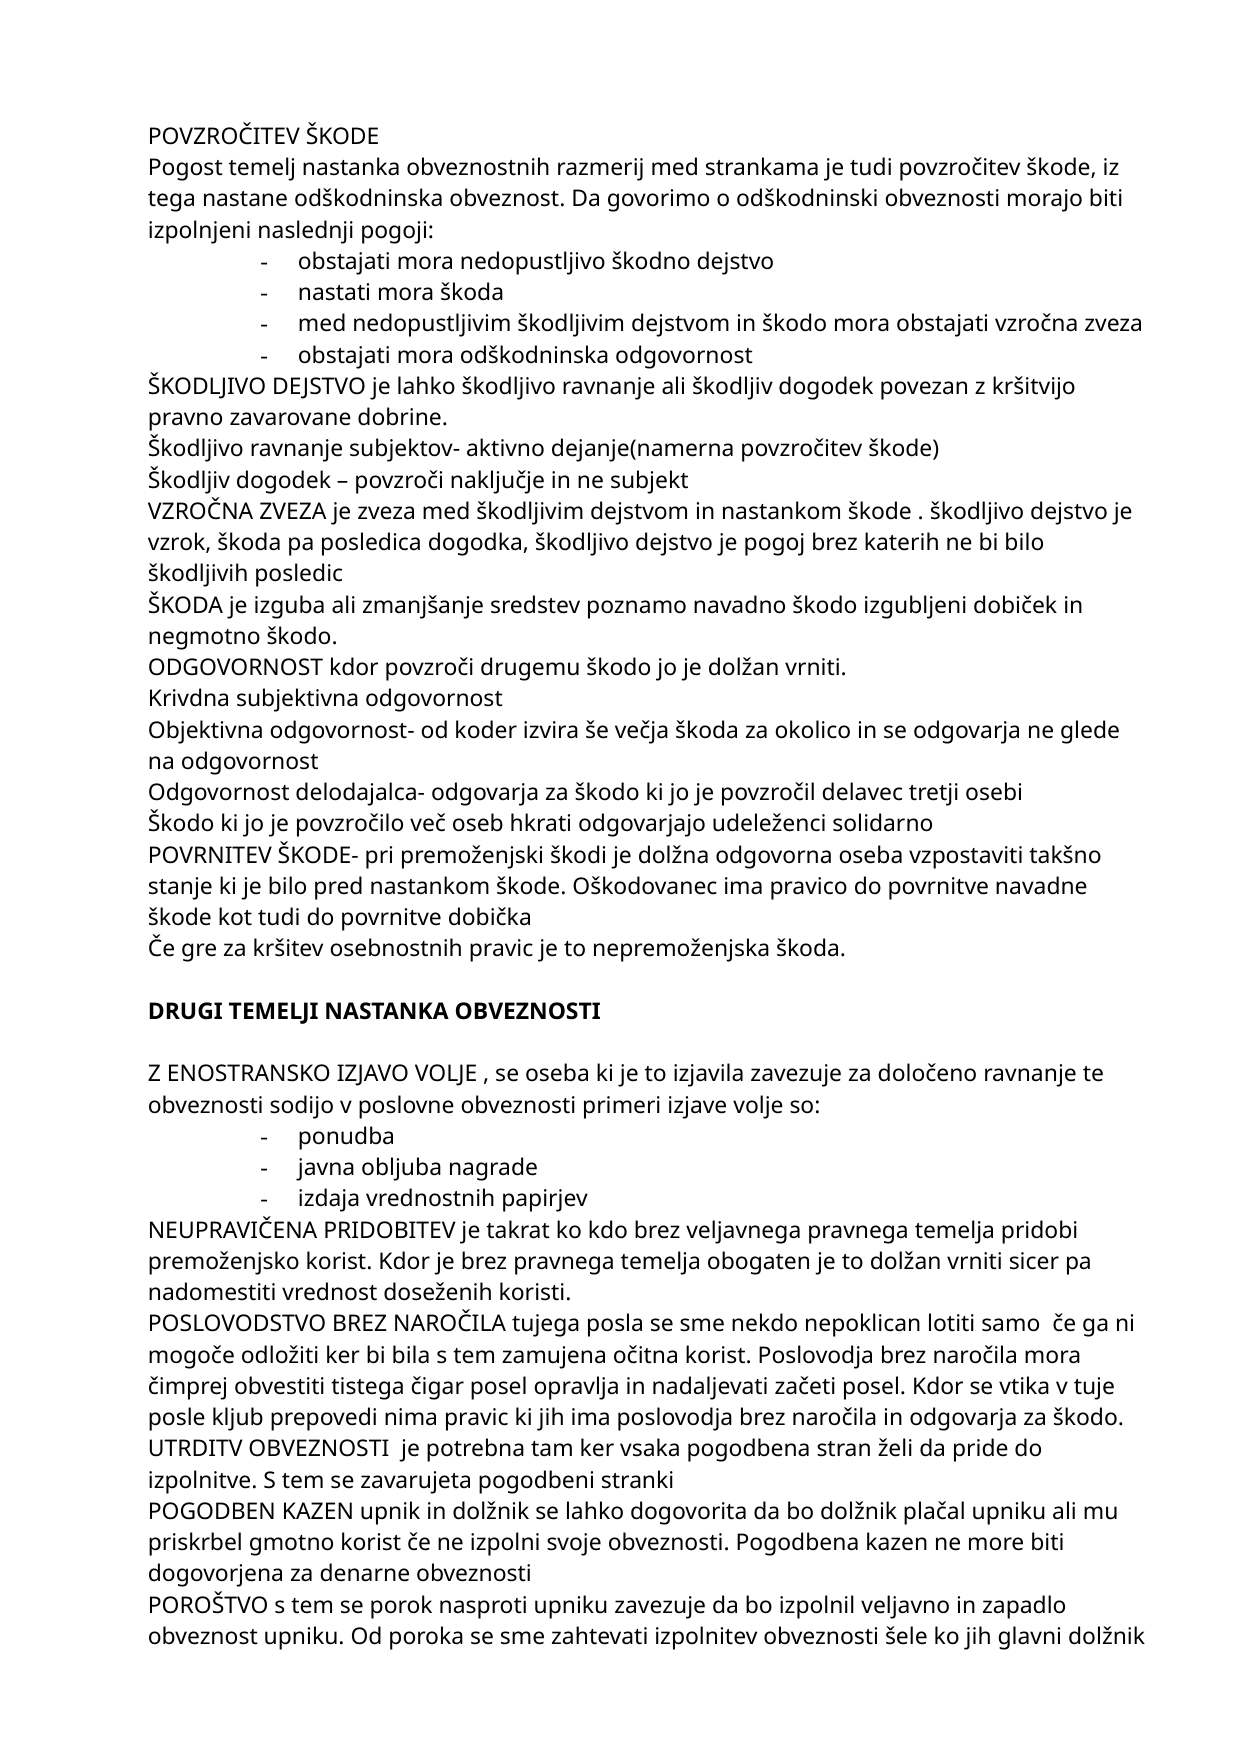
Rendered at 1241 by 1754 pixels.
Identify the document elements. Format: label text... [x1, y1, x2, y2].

list ponudba [260, 1120, 1152, 1151]
text ŠKODLJIVO DEJSTVO je lahko škodljivo ravnanje ali škodljiv dogodek povezan z kršitvijo pravno zavarovane dobrine. [148, 370, 1152, 432]
text Škodljivo ravnanje subjektov- aktivno dejanje(namerna povzročitev škode) [148, 432, 1152, 464]
text POVRNITEV ŠKODE- pri premoženjski škodi je dolžna odgovorna oseba vzpostaviti takšno stanje ki je bilo pred nastankom škode. Oškodovanec ima pravico do povrnitve navadne škode kot tudi do povrnitve dobička [148, 839, 1152, 932]
text ODGOVORNOST kdor povzroči drugemu škodo jo je dolžan vrniti. [148, 651, 1152, 682]
text Odgovornost delodajalca- odgovarja za škodo ki jo je povzročil delavec tretji osebi [148, 776, 1152, 807]
list med nedopustljivim škodljivim dejstvom in škodo mora obstajati vzročna zveza [260, 307, 1152, 339]
list obstajati mora odškodninska odgovornost [260, 339, 1152, 370]
list izdaja vrednostnih papirjev [260, 1182, 1152, 1214]
text NEUPRAVIČENA PRIDOBITEV je takrat ko kdo brez veljavnega pravnega temelja pridobi premoženjsko korist. Kdor je brez pravnega temelja obogaten je to dolžan vrniti sicer pa nadomestiti vrednost doseženih koristi. [148, 1214, 1152, 1307]
text ŠKODA je izguba ali zmanjšanje sredstev poznamo navadno škodo izgubljeni dobiček in negmotno škodo. [148, 589, 1152, 651]
text Škodljiv dogodek – povzroči naključje in ne subjekt [148, 464, 1152, 495]
text Če gre za kršitev osebnostnih pravic je to nepremoženjska škoda. [148, 932, 1152, 964]
text Pogost temelj nastanka obveznostnih razmerij med strankama je tudi povzročitev škode, iz tega nastane odškodninska obveznost. Da govorimo o odškodninski obveznosti morajo biti izpolnjeni naslednji pogoji: [148, 151, 1152, 245]
text POVZROČITEV ŠKODE [148, 120, 1152, 151]
text UTRDITV OBVEZNOSTI je potrebna tam ker vsaka pogodbena stran želi da pride do izpolnitve. S tem se zavarujeta pogodbeni stranki [148, 1432, 1152, 1495]
text Z ENOSTRANSKO IZJAVO VOLJE , se oseba ki je to izjavila zavezuje za določeno ravnanje te obveznosti sodijo v poslovne obveznosti primeri izjave volje so: [148, 1057, 1152, 1120]
list obstajati mora nedopustljivo škodno dejstvo [260, 245, 1152, 276]
text Krivdna subjektivna odgovornost [148, 682, 1152, 714]
text POROŠTVO s tem se porok nasproti upniku zavezuje da bo izpolnil veljavno in zapadlo obveznost upniku. Od poroka se sme zahtevati izpolnitev obveznosti šele ko jih glavni dolžnik [148, 1589, 1152, 1651]
text VZROČNA ZVEZA je zveza med škodljivim dejstvom in nastankom škode . škodljivo dejstvo je vzrok, škoda pa posledica dogodka, škodljivo dejstvo je pogoj brez katerih ne bi bilo škodljivih posledic [148, 495, 1152, 589]
text POSLOVODSTVO BREZ NAROČILA tujega posla se sme nekdo nepoklican lotiti samo če ga ni mogoče odložiti ker bi bila s tem zamujena očitna korist. Poslovodja brez naročila mora čimprej obvestiti tistega čigar posel opravlja in nadaljevati začeti posel. Kdor se vtika v tuje posle kljub prepovedi nima pravic ki jih ima poslovodja brez naročila in odgovarja za škodo. [148, 1307, 1152, 1432]
subtitle DRUGI TEMELJI NASTANKA OBVEZNOSTI [148, 995, 1152, 1026]
text POGODBEN KAZEN upnik in dolžnik se lahko dogovorita da bo dolžnik plačal upniku ali mu priskrbel gmotno korist če ne izpolni svoje obveznosti. Pogodbena kazen ne more biti dogovorjena za denarne obveznosti [148, 1495, 1152, 1589]
list javna obljuba nagrade [260, 1151, 1152, 1182]
text Škodo ki jo je povzročilo več oseb hkrati odgovarjajo udeleženci solidarno [148, 807, 1152, 839]
text Objektivna odgovornost- od koder izvira še večja škoda za okolico in se odgovarja ne glede na odgovornost [148, 714, 1152, 776]
list nastati mora škoda [260, 276, 1152, 307]
